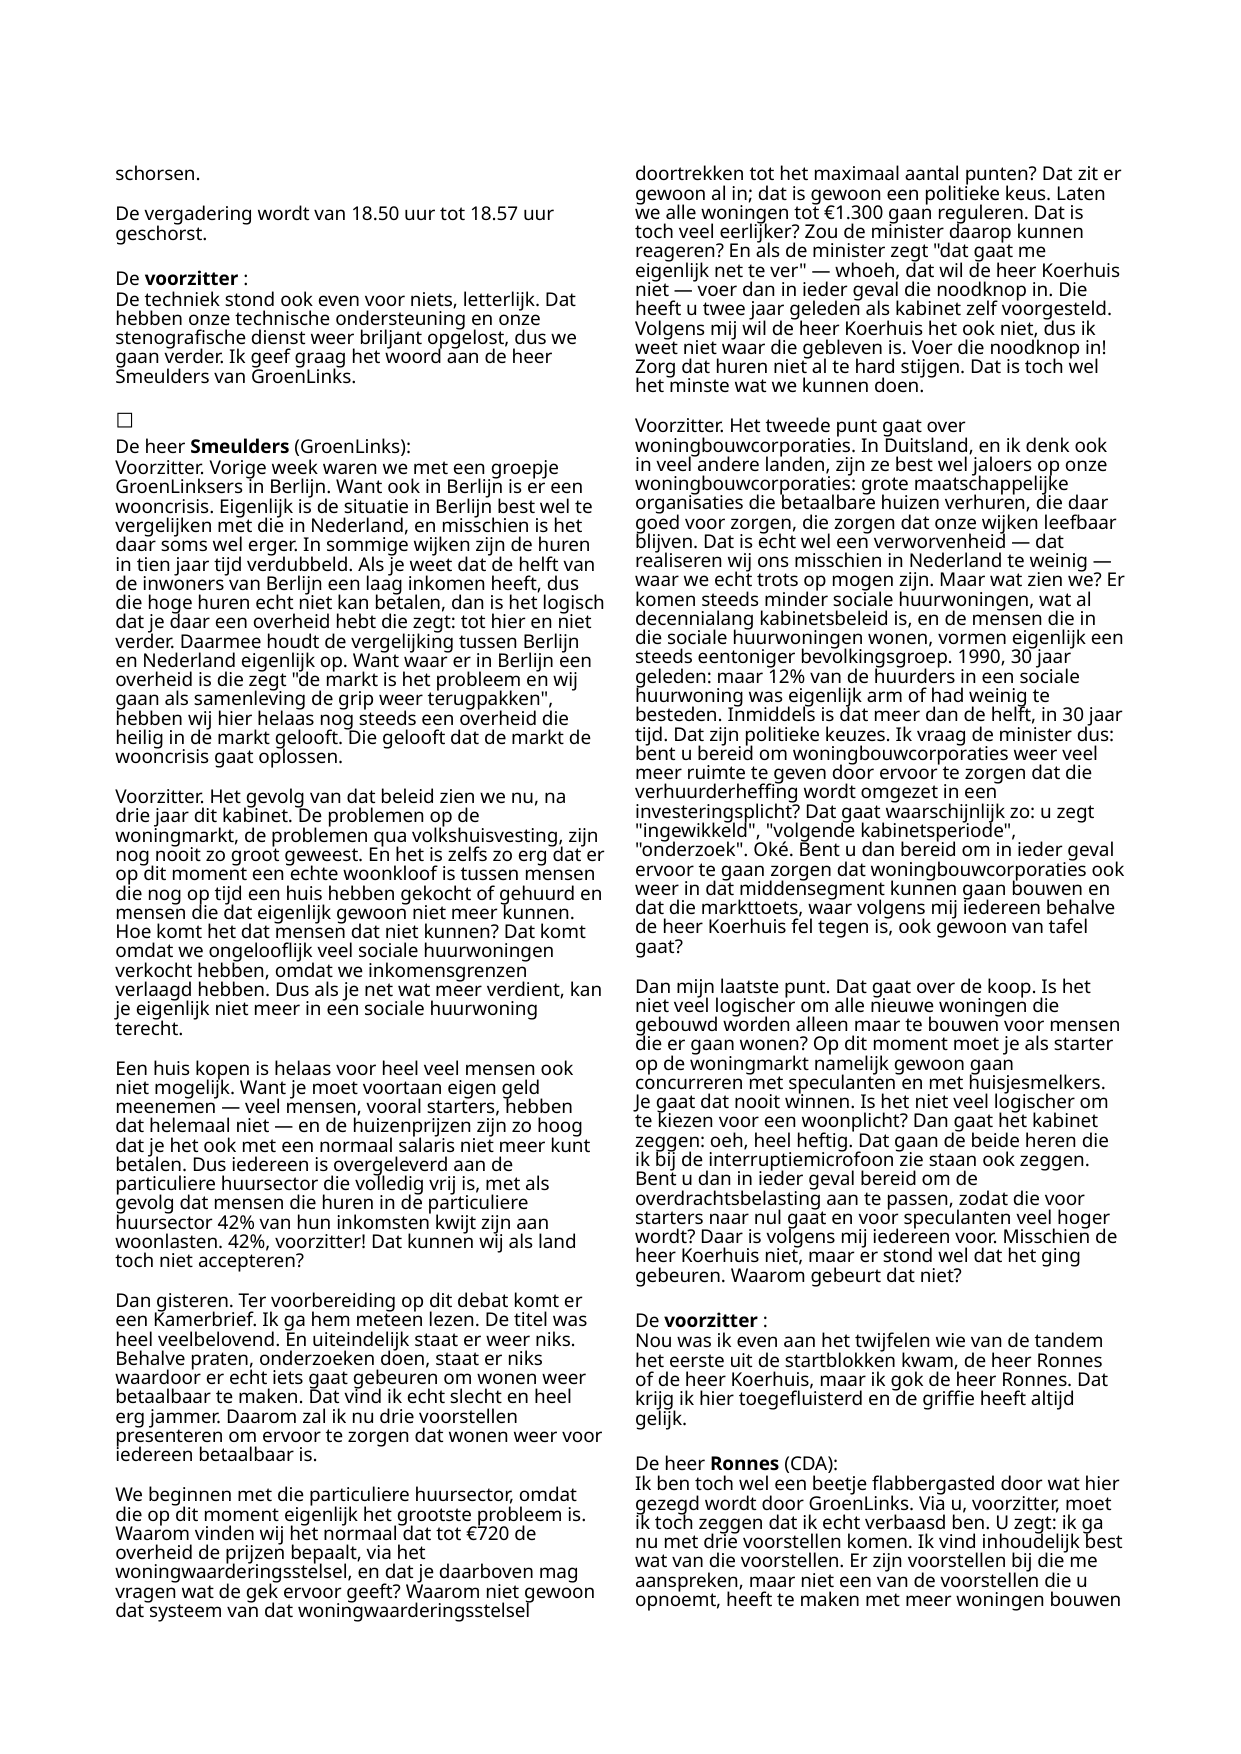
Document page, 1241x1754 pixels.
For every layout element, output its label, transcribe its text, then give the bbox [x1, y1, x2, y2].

text Voorzitter. Het tweede punt gaat over woningbouwcorporaties. In Duitsland, en ik denk ook in veel andere landen, zijn ze best wel jaloers op onze woningbouwcorporaties: grote maatschappelijke organisaties die betaalbare huizen verhuren, die daar goed voor zorgen, die zorgen dat onze wijken leefbaar blijven. Dat is echt wel een verworvenheid — dat realiseren wij ons misschien in Nederland te weinig — waar we echt trots op mogen zijn. Maar wat zien we? Er komen steeds minder sociale huurwoningen, wat al decennialang kabinetsbeleid is, en de mensen die in die sociale huurwoningen wonen, vormen eigenlijk een steeds eentoniger bevolkingsgroep. 1990, 30 jaar geleden: maar 12% van de huurders in een sociale huurwoning was eigenlijk arm of had weinig te besteden. Inmiddels is dat meer dan de helft, in 30 jaar tijd. Dat zijn politieke keuzes. Ik vraag de minister dus: bent u bereid om woningbouwcorporaties weer veel meer ruimte te geven door ervoor te zorgen dat die verhuurderheffing wordt omgezet in een investeringsplicht? Dat gaat waarschijnlijk zo: u zegt "ingewikkeld", "volgende kabinetsperiode", "onderzoek". Oké. Bent u dan bereid om in ieder geval ervoor te gaan zorgen dat woningbouwcorporaties ook weer in dat middensegment kunnen gaan bouwen en dat die markttoets, waar volgens mij iedereen behalve de heer Koerhuis fel tegen is, ook gewoon van tafel gaat? [635, 417, 1125, 957]
text De voorzitter : [635, 1307, 1125, 1332]
text Voorzitter. Vorige week waren we met een groepje GroenLinksers in Berlijn. Want ook in Berlijn is er een wooncrisis. Eigenlijk is de situatie in Berlijn best wel te vergelijken met die in Nederland, en misschien is het daar soms wel erger. In sommige wijken zijn de huren in tien jaar tijd verdubbeld. Als je weet dat de helft van de inwoners van Berlijn een laag inkomen heeft, dus die hoge huren echt niet kan betalen, dan is het logisch dat je daar een overheid hebt die zegt: tot hier en niet verder. Daarmee houdt de vergelijking tussen Berlijn en Nederland eigenlijk op. Want waar er in Berlijn een overheid is die zegt "de markt is het probleem en wij gaan als samenleving de grip weer terugpakken", hebben wij hier helaas nog steeds een overheid die heilig in de markt gelooft. Die gelooft dat de markt de wooncrisis gaat oplossen. [115, 459, 605, 767]
text Nou was ik even aan het twijfelen wie van de tandem het eerste uit de startblokken kwam, de heer Ronnes of de heer Koerhuis, maar ik gok de heer Ronnes. Dat krijg ik hier toegefluisterd en de griffie heeft altijd gelijk. [635, 1332, 1125, 1429]
text doortrekken tot het maximaal aantal punten? Dat zit er gewoon al in; dat is gewoon een politieke keus. Laten we alle woningen tot €1.300 gaan reguleren. Dat is toch veel eerlijker? Zou de minister daarop kunnen reageren? En als de minister zegt "dat gaat me eigenlijk net te ver" — whoeh, dat wil de heer Koerhuis niet — voer dan in ieder geval die noodknop in. Die heeft u twee jaar geleden als kabinet zelf voorgesteld. Volgens mij wil de heer Koerhuis het ook niet, dus ik weet niet waar die gebleven is. Voer die noodknop in! Zorg dat huren niet al te hard stijgen. Dat is toch wel het minste wat we kunnen doen. [635, 165, 1125, 397]
text De heer Ronnes (CDA): [635, 1450, 1125, 1475]
text De vergadering wordt van 18.50 uur tot 18.57 uur geschorst. [115, 205, 605, 244]
text Ik ben toch wel een beetje flabbergasted door wat hier gezegd wordt door GroenLinks. Via u, voorzitter, moet ik toch zeggen dat ik echt verbaasd ben. U zegt: ik ga nu met drie voorstellen komen. Ik vind inhoudelijk best wat van die voorstellen. Er zijn voorstellen bij die me aanspreken, maar niet een van de voorstellen die u opnoemt, heeft te maken met meer woningen bouwen [635, 1475, 1125, 1610]
text Dan gisteren. Ter voorbereiding op dit debat komt er een Kamerbrief. Ik ga hem meteen lezen. De titel was heel veelbelovend. En uiteindelijk staat er weer niks. Behalve praten, onderzoeken doen, staat er niks waardoor er echt iets gaat gebeuren om wonen weer betaalbaar te maken. Dat vind ik echt slecht en heel erg jammer. Daarom zal ik nu drie voorstellen presenteren om ervoor te zorgen dat wonen weer voor iedereen betaalbaar is. [115, 1292, 605, 1466]
text De techniek stond ook even voor niets, letterlijk. Dat hebben onze technische ondersteuning en onze stenografische dienst weer briljant opgelost, dus we gaan verder. Ik geef graag het woord aan de heer Smeulders van GroenLinks. [115, 291, 605, 387]
text Voorzitter. Het gevolg van dat beleid zien we nu, na drie jaar dit kabinet. De problemen op de woningmarkt, de problemen qua volkshuisvesting, zijn nog nooit zo groot geweest. En het is zelfs zo erg dat er op dit moment een echte woonkloof is tussen mensen die nog op tijd een huis hebben gekocht of gehuurd en mensen die dat eigenlijk gewoon niet meer kunnen. Hoe komt het dat mensen dat niet kunnen? Dat komt omdat we ongelooflijk veel sociale huurwoningen verkocht hebben, omdat we inkomensgrenzen verlaagd hebben. Dus als je net wat meer verdient, kan je eigenlijk niet meer in een sociale huurwoning terecht. [115, 788, 605, 1039]
text schorsen. [115, 165, 605, 184]
text De voorzitter : [115, 265, 605, 291]
text Dan mijn laatste punt. Dat gaat over de koop. Is het niet veel logischer om alle nieuwe woningen die gebouwd worden alleen maar te bouwen voor mensen die er gaan wonen? Op dit moment moet je als starter op de woningmarkt namelijk gewoon gaan concurreren met speculanten en met huisjesmelkers. Je gaat dat nooit winnen. Is het niet veel logischer om te kiezen voor een woonplicht? Dan gaat het kabinet zeggen: oeh, heel heftig. Dat gaan de beide heren die ik bij de interruptiemicrofoon zie staan ook zeggen. Bent u dan in ieder geval bereid om de overdrachtsbelasting aan te passen, zodat die voor starters naar nul gaat en voor speculanten veel hoger wordt? Daar is volgens mij iedereen voor. Misschien de heer Koerhuis niet, maar er stond wel dat het ging gebeuren. Waarom gebeurt dat niet? [635, 978, 1125, 1286]
text We beginnen met die particuliere huursector, omdat die op dit moment eigenlijk het grootste probleem is. Waarom vinden wij het normaal dat tot €720 de overheid de prijzen bepaalt, via het woningwaarderingsstelsel, en dat je daarboven mag vragen wat de gek ervoor geeft? Waarom niet gewoon dat systeem van dat woningwaarderingsstelsel [115, 1486, 605, 1621]
text ⬜ [115, 408, 605, 433]
text Een huis kopen is helaas voor heel veel mensen ook niet mogelijk. Want je moet voortaan eigen geld meenemen — veel mensen, vooral starters, hebben dat helemaal niet — en de huizenprijzen zijn zo hoog dat je het ook met een normaal salaris niet meer kunt betalen. Dus iedereen is overgeleverd aan de particuliere huursector die volledig vrij is, met als gevolg dat mensen die huren in de particuliere huursector 42% van hun inkomsten kwijt zijn aan woonlasten. 42%, voorzitter! Dat kunnen wij als land toch niet accepteren? [115, 1059, 605, 1271]
text De heer Smeulders (GroenLinks): [115, 433, 605, 459]
